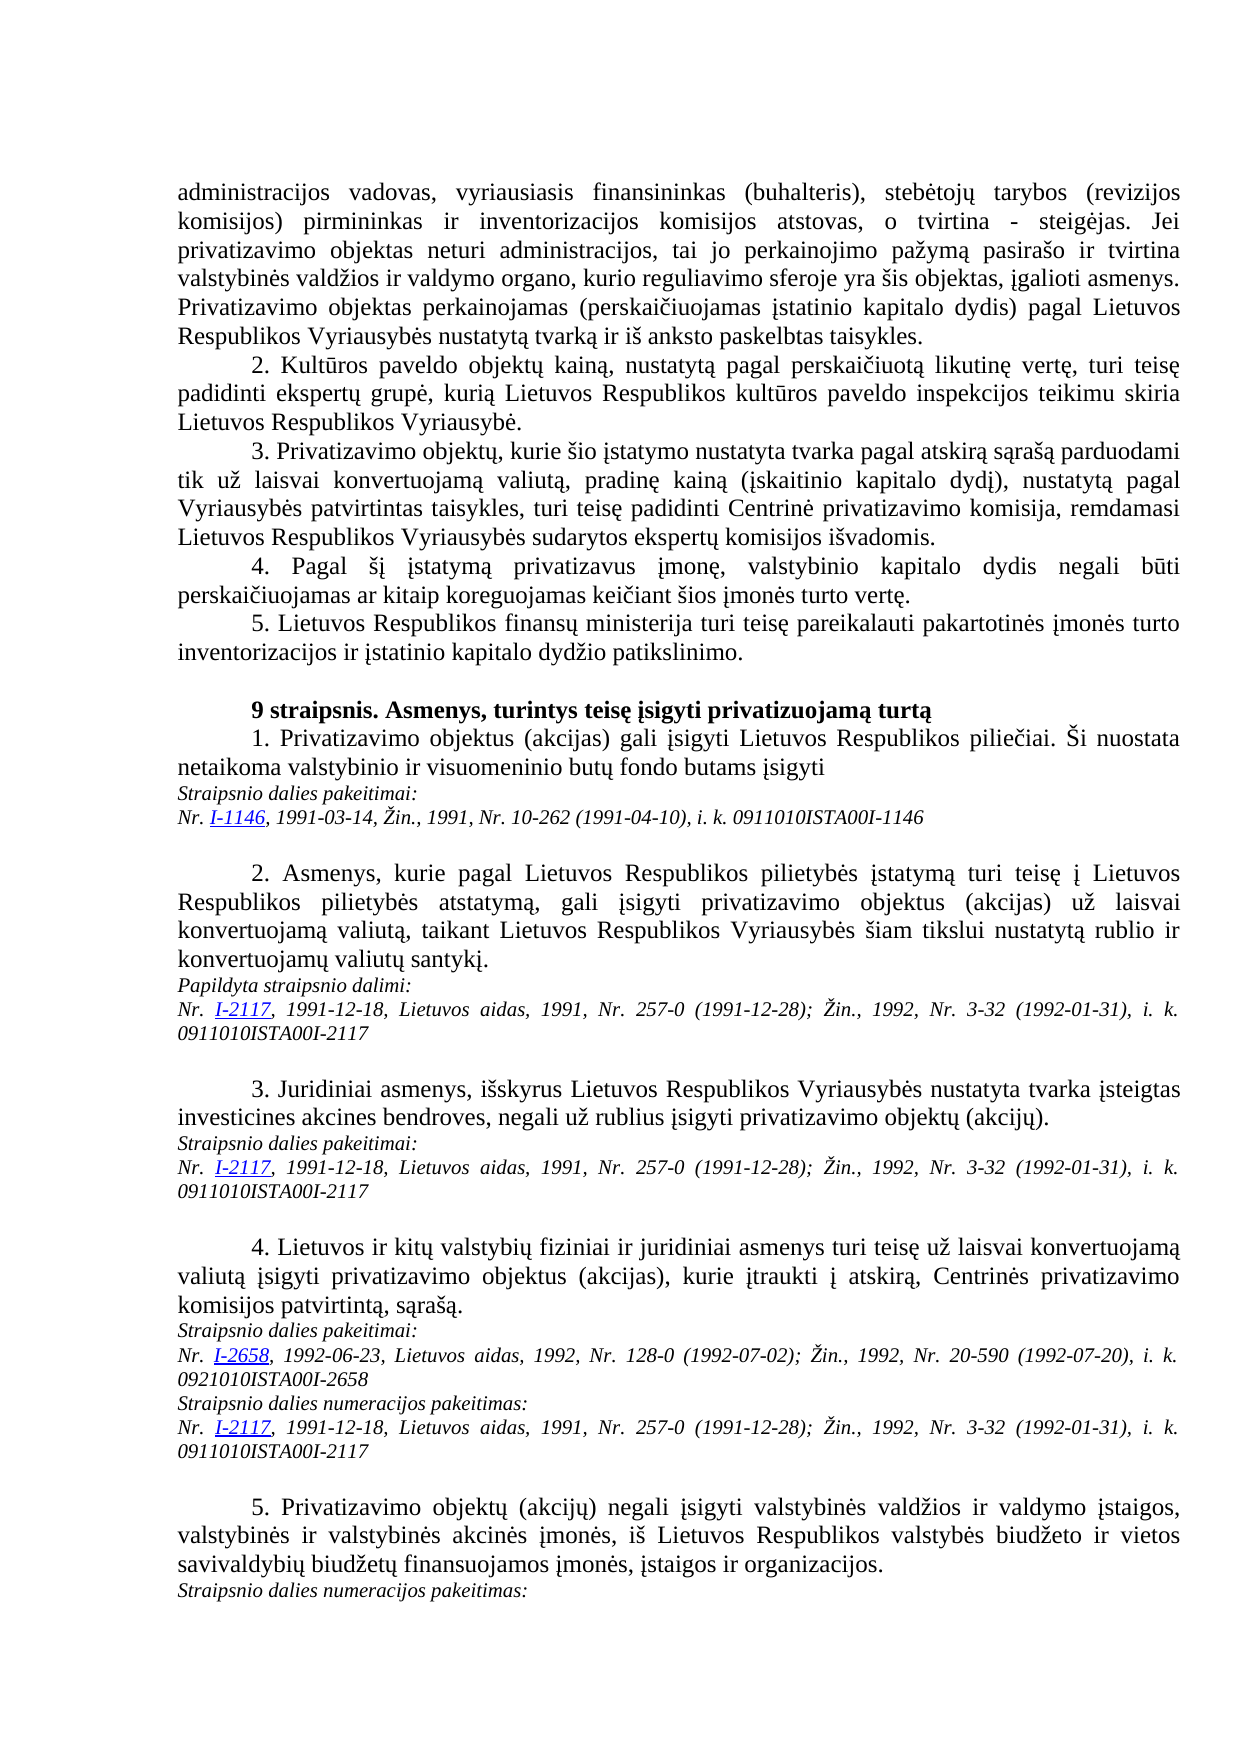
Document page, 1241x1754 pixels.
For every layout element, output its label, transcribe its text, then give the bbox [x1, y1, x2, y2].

text 1. Privatizavimo objektus (akcijas) gali įsigyti Lietuvos Respublikos piliečiai. Ši nuostata netaikoma valstybinio ir visuomeninio butų fondo butams įsigyti [177, 723, 1181, 781]
text Papildyta straipsnio dalimi: [177, 973, 1181, 997]
text Straipsnio dalies numeracijos pakeitimas: [177, 1578, 1181, 1602]
text administracijos vadovas, vyriausiasis finansininkas (buhalteris), stebėtojų tarybos (revizijos komisijos) pirmininkas ir inventorizacijos komisijos atstovas, o tvirtina - steigėjas. Jei privatizavimo objektas neturi administracijos, tai jo perkainojimo pažymą pasirašo ir tvirtina valstybinės valdžios ir valdymo organo, kurio reguliavimo sferoje yra šis objektas, įgalioti asmenys. Privatizavimo objektas perkainojamas (perskaičiuojamas įstatinio kapitalo dydis) pagal Lietuvos Respublikos Vyriausybės nustatytą tvarką ir iš anksto paskelbtas taisykles. [177, 177, 1181, 350]
text 5. Lietuvos Respublikos finansų ministerija turi teisę pareikalauti pakartotinės įmonės turto inventorizacijos ir įstatinio kapitalo dydžio patikslinimo. [177, 608, 1181, 666]
text 3. Privatizavimo objektų, kurie šio įstatymo nustatyta tvarka pagal atskirą sąrašą parduodami tik už laisvai konvertuojamą valiutą, pradinę kainą (įskaitinio kapitalo dydį), nustatytą pagal Vyriausybės patvirtintas taisykles, turi teisę padidinti Centrinė privatizavimo komisija, remdamasi Lietuvos Respublikos Vyriausybės sudarytos ekspertų komisijos išvadomis. [177, 436, 1181, 551]
text Nr. I-2658, 1992-06-23, Lietuvos aidas, 1992, Nr. 128-0 (1992-07-02); Žin., 1992, Nr. 20-590 (1992-07-20), i. k. 0921010ISTA00I-2658 [177, 1342, 1181, 1391]
text Nr. I-1146, 1991-03-14, Žin., 1991, Nr. 10-262 (1991-04-10), i. k. 0911010ISTA00I-1146 [177, 805, 1181, 829]
text Nr. I-2117, 1991-12-18, Lietuvos aidas, 1991, Nr. 257-0 (1991-12-28); Žin., 1992, Nr. 3-32 (1992-01-31), i. k. 0911010ISTA00I-2117 [177, 1415, 1181, 1463]
text Straipsnio dalies pakeitimai: [177, 781, 1181, 805]
text 9 straipsnis. Asmenys, turintys teisę įsigyti privatizuojamą turtą [177, 695, 1181, 723]
text 2. Asmenys, kurie pagal Lietuvos Respublikos pilietybės įstatymą turi teisę į Lietuvos Respublikos pilietybės atstatymą, gali įsigyti privatizavimo objektus (akcijas) už laisvai konvertuojamą valiutą, taikant Lietuvos Respublikos Vyriausybės šiam tikslui nustatytą rublio ir konvertuojamų valiutų santykį. [177, 858, 1181, 973]
text Nr. I-2117, 1991-12-18, Lietuvos aidas, 1991, Nr. 257-0 (1991-12-28); Žin., 1992, Nr. 3-32 (1992-01-31), i. k. 0911010ISTA00I-2117 [177, 997, 1181, 1045]
text Straipsnio dalies pakeitimai: [177, 1318, 1181, 1342]
text 5. Privatizavimo objektų (akcijų) negali įsigyti valstybinės valdžios ir valdymo įstaigos, valstybinės ir valstybinės akcinės įmonės, iš Lietuvos Respublikos valstybės biudžeto ir vietos savivaldybių biudžetų finansuojamos įmonės, įstaigos ir organizacijos. [177, 1492, 1181, 1578]
text 3. Juridiniai asmenys, išskyrus Lietuvos Respublikos Vyriausybės nustatyta tvarka įsteigtas investicines akcines bendroves, negali už rublius įsigyti privatizavimo objektų (akcijų). [177, 1074, 1181, 1131]
text Nr. I-2117, 1991-12-18, Lietuvos aidas, 1991, Nr. 257-0 (1991-12-28); Žin., 1992, Nr. 3-32 (1992-01-31), i. k. 0911010ISTA00I-2117 [177, 1155, 1181, 1203]
text Straipsnio dalies numeracijos pakeitimas: [177, 1391, 1181, 1415]
text Straipsnio dalies pakeitimai: [177, 1131, 1181, 1155]
text 4. Lietuvos ir kitų valstybių fiziniai ir juridiniai asmenys turi teisę už laisvai konvertuojamą valiutą įsigyti privatizavimo objektus (akcijas), kurie įtraukti į atskirą, Centrinės privatizavimo komisijos patvirtintą, sąrašą. [177, 1232, 1181, 1318]
text 2. Kultūros paveldo objektų kainą, nustatytą pagal perskaičiuotą likutinę vertę, turi teisę padidinti ekspertų grupė, kurią Lietuvos Respublikos kultūros paveldo inspekcijos teikimu skiria Lietuvos Respublikos Vyriausybė. [177, 350, 1181, 436]
text 4. Pagal šį įstatymą privatizavus įmonę, valstybinio kapitalo dydis negali būti perskaičiuojamas ar kitaip koreguojamas keičiant šios įmonės turto vertę. [177, 551, 1181, 608]
